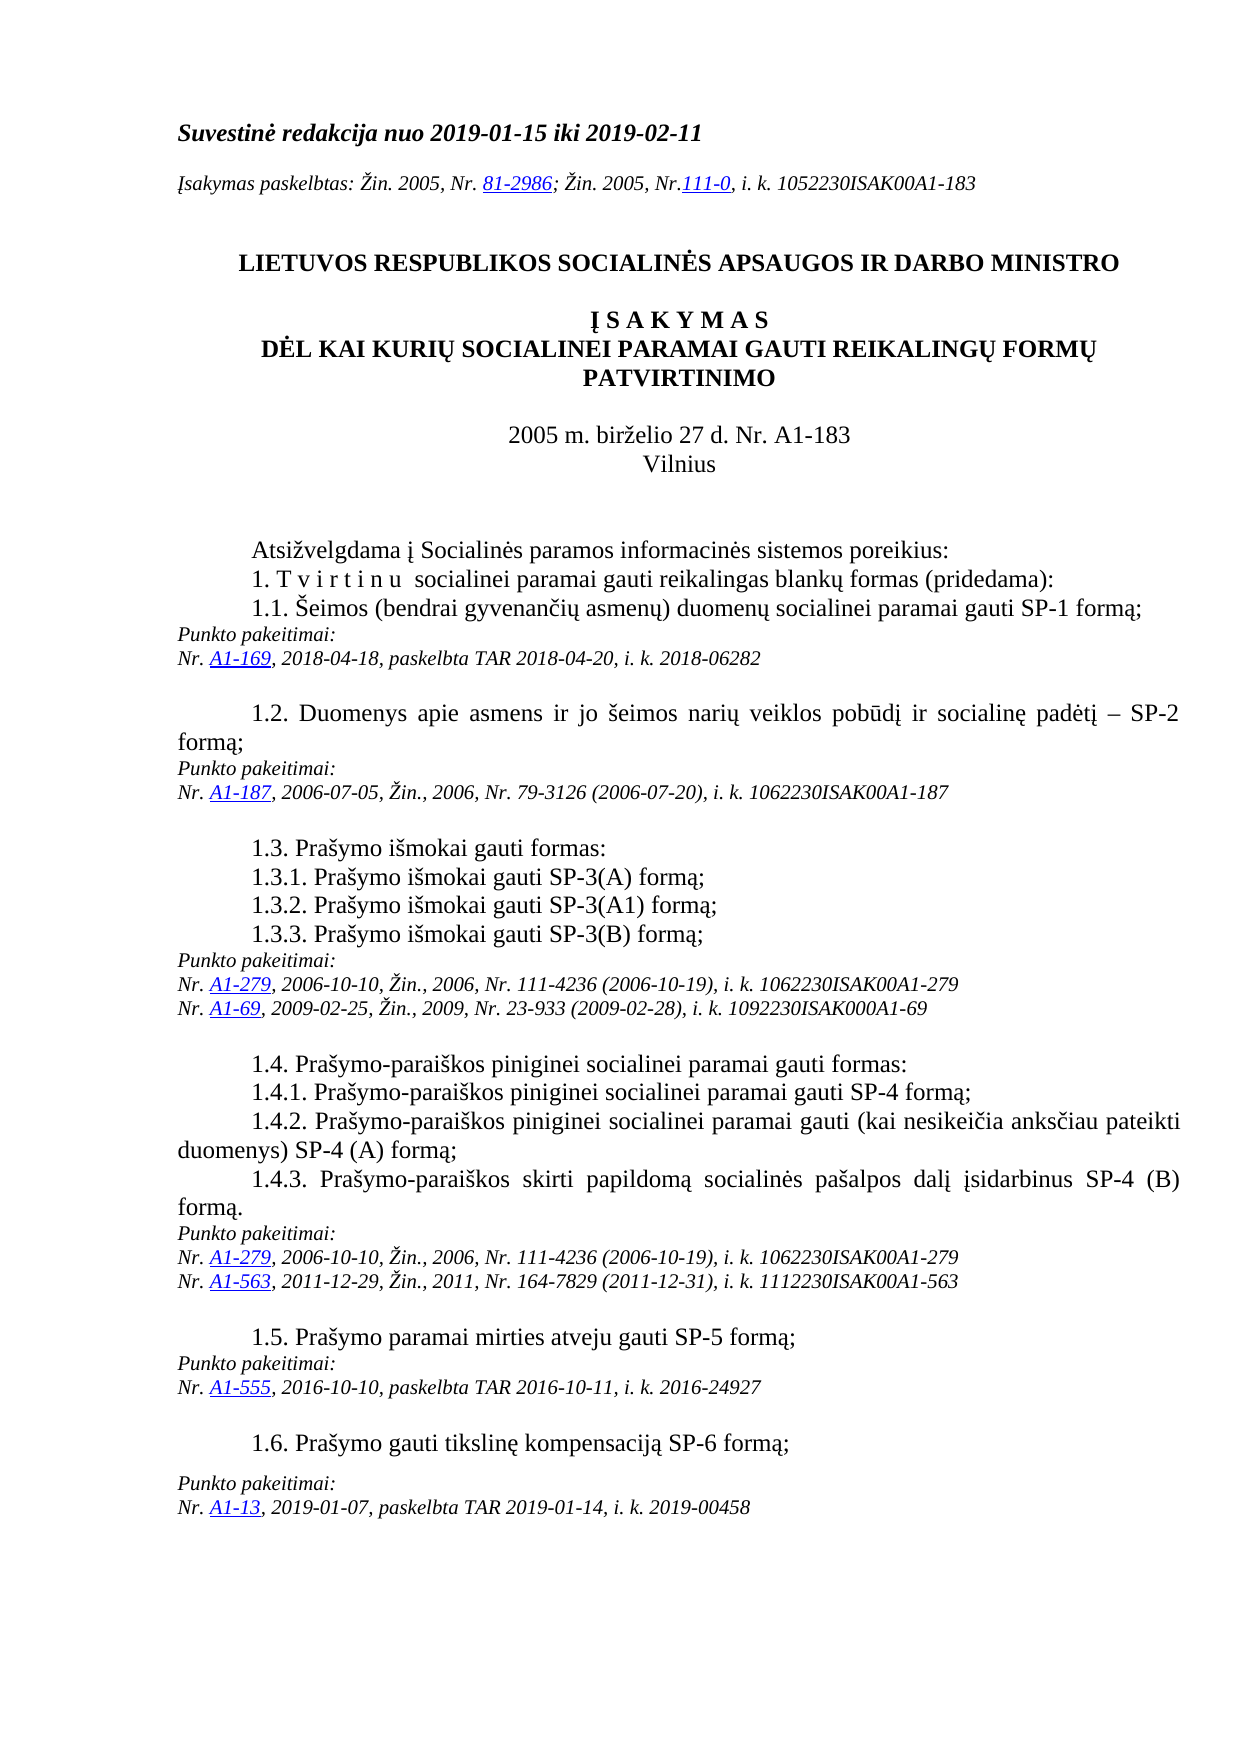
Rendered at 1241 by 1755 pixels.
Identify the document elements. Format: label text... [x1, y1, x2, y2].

text Punkto pakeitimai: [177, 1351, 1181, 1375]
text Punkto pakeitimai: [177, 948, 1181, 972]
text 1.3. Prašymo išmokai gauti formas: [177, 833, 1181, 862]
text Nr. A1-555, 2016-10-10, paskelbta TAR 2016-10-11, i. k. 2016-24927 [177, 1375, 1181, 1399]
text Punkto pakeitimai: [177, 756, 1181, 780]
text Į S A K Y M A S [177, 305, 1181, 334]
text 2005 m. birželio 27 d. Nr. A1-183 [177, 420, 1181, 449]
text Nr. A1-279, 2006-10-10, Žin., 2006, Nr. 111-4236 (2006-10-19), i. k. 1062230ISAK00A1-279 [177, 1245, 1181, 1269]
text Vilnius [177, 449, 1181, 478]
text Nr. A1-279, 2006-10-10, Žin., 2006, Nr. 111-4236 (2006-10-19), i. k. 1062230ISAK00A1-279 [177, 972, 1181, 996]
text LIETUVOS RESPUBLIKOS SOCIALINĖS APSAUGOS IR DARBO MINISTRO [177, 248, 1181, 277]
text Atsižvelgdama į Socialinės paramos informacinės sistemos poreikius: [177, 535, 1181, 564]
text Punkto pakeitimai: [177, 1471, 1181, 1495]
text Nr. A1-187, 2006-07-05, Žin., 2006, Nr. 79-3126 (2006-07-20), i. k. 1062230ISAK00A1-187 [177, 780, 1181, 804]
text 1.2. Duomenys apie asmens ir jo šeimos narių veiklos pobūdį ir socialinę padėtį – SP-2 formą; [177, 698, 1181, 756]
text 1.4. Prašymo-paraiškos piniginei socialinei paramai gauti formas: [177, 1049, 1181, 1077]
text 1.4.1. Prašymo-paraiškos piniginei socialinei paramai gauti SP-4 formą; [177, 1077, 1181, 1106]
text Įsakymas paskelbtas: Žin. 2005, Nr. 81-2986; Žin. 2005, Nr.111-0, i. k. 1052230ISAK00A1-183 [177, 171, 1181, 195]
text Nr. A1-13, 2019-01-07, paskelbta TAR 2019-01-14, i. k. 2019-00458 [177, 1495, 1181, 1519]
text Nr. A1-69, 2009-02-25, Žin., 2009, Nr. 23-933 (2009-02-28), i. k. 1092230ISAK000A1-69 [177, 996, 1181, 1020]
text 1.3.1. Prašymo išmokai gauti SP-3(A) formą; [177, 862, 1181, 890]
text 1.1. Šeimos (bendrai gyvenančių asmenų) duomenų socialinei paramai gauti SP-1 formą; [177, 593, 1181, 622]
text 1.4.2. Prašymo-paraiškos piniginei socialinei paramai gauti (kai nesikeičia anksčiau pateikti duomenys) SP-4 (A) formą; [177, 1106, 1181, 1164]
text 1.4.3. Prašymo-paraiškos skirti papildomą socialinės pašalpos dalį įsidarbinus SP-4 (B) formą. [177, 1164, 1181, 1221]
text Punkto pakeitimai: [177, 622, 1181, 646]
text Suvestinė redakcija nuo 2019-01-15 iki 2019-02-11 [177, 118, 1181, 147]
text 1.3.2. Prašymo išmokai gauti SP-3(A1) formą; [177, 890, 1181, 919]
text 1.3.3. Prašymo išmokai gauti SP-3(B) formą; [177, 919, 1181, 948]
text 1. Tvirtinu socialinei paramai gauti reikalingas blankų formas (pridedama): [177, 564, 1181, 593]
text 1.6. Prašymo gauti tikslinę kompensaciją SP-6 formą; [177, 1428, 1181, 1457]
text 1.5. Prašymo paramai mirties atveju gauti SP-5 formą; [177, 1322, 1181, 1351]
text Punkto pakeitimai: [177, 1221, 1181, 1245]
text DĖL KAI KURIŲ SOCIALINEI PARAMAI GAUTI REIKALINGŲ FORMŲ PATVIRTINIMO [177, 334, 1181, 392]
text Nr. A1-169, 2018-04-18, paskelbta TAR 2018-04-20, i. k. 2018-06282 [177, 646, 1181, 670]
text Nr. A1-563, 2011-12-29, Žin., 2011, Nr. 164-7829 (2011-12-31), i. k. 1112230ISAK00A1-563 [177, 1269, 1181, 1293]
